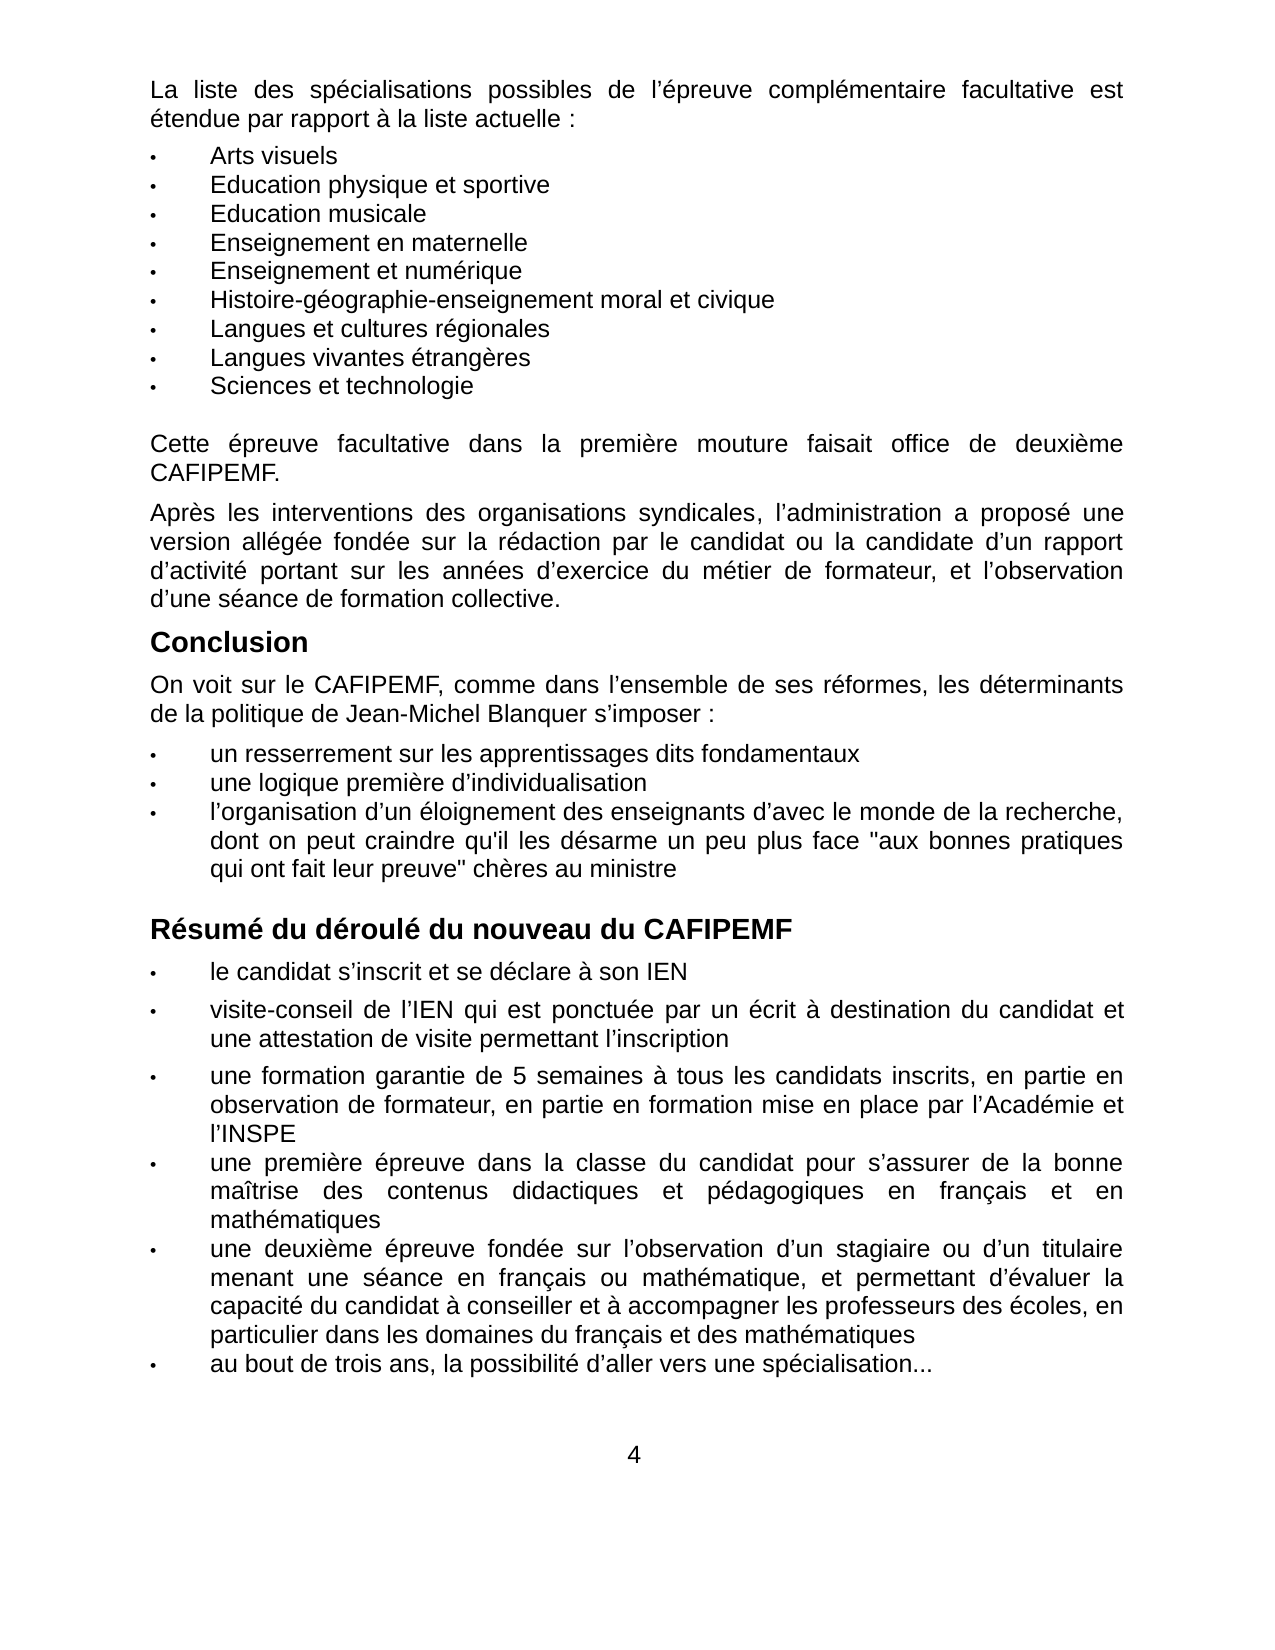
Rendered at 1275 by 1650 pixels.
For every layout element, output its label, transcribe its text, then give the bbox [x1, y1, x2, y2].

text Après les interventions des organisations syndicales, l’administration a proposé une version allégée fondée sur la rédaction par le candidat ou la candidate d’un rapport d’activité portant sur les années d’exercice du métier de formateur, et l’observation d’une séance de formation collective. [150, 498, 1125, 613]
list Enseignement en maternelle [150, 228, 1125, 256]
list Langues vivantes étrangères [150, 343, 1125, 371]
list une formation garantie de 5 semaines à tous les candidats inscrits, en partie en observation de formateur, en partie en formation mise en place par l’Académie et l’INSPE [150, 1061, 1125, 1147]
subtitle Résumé du déroulé du nouveau du CAFIPEMF [150, 912, 1125, 946]
list l’organisation d’un éloignement des enseignants d’avec le monde de la recherche, dont on peut craindre qu'il les désarme un peu plus face "aux bonnes pratiques qui ont fait leur preuve" chères au ministre [150, 797, 1125, 883]
subtitle Conclusion [150, 625, 1125, 658]
list visite-conseil de l’IEN qui est ponctuée par un écrit à destination du candidat et une attestation de visite permettant l’inscription [150, 995, 1125, 1052]
list au bout de trois ans, la possibilité d’aller vers une spécialisation... [150, 1349, 1125, 1377]
list Langues et cultures régionales [150, 314, 1125, 343]
text Cette épreuve facultative dans la première mouture faisait office de deuxième CAFIPEMF. [150, 429, 1125, 486]
list une première épreuve dans la classe du candidat pour s’assurer de la bonne maîtrise des contenus didactiques et pédagogiques en français et en mathématiques [150, 1147, 1125, 1234]
list Sciences et technologie [150, 371, 1125, 400]
list une deuxième épreuve fondée sur l’observation d’un stagiaire ou d’un titulaire menant une séance en français ou mathématique, et permettant d’évaluer la capacité du candidat à conseiller et à accompagner les professeurs des écoles, en particulier dans les domaines du français et des mathématiques [150, 1234, 1125, 1349]
list Education musicale [150, 199, 1125, 228]
list Histoire-géographie-enseignement moral et civique [150, 285, 1125, 314]
list Arts visuels [150, 141, 1125, 170]
list un resserrement sur les apprentissages dits fondamentaux [150, 739, 1125, 768]
list Enseignement et numérique [150, 256, 1125, 285]
list Education physique et sportive [150, 170, 1125, 199]
text La liste des spécialisations possibles de l’épreuve complémentaire facultative est étendue par rapport à la liste actuelle : [150, 75, 1125, 132]
list le candidat s’inscrit et se déclare à son IEN [150, 957, 1125, 986]
text On voit sur le CAFIPEMF, comme dans l’ensemble de ses réformes, les déterminants de la politique de Jean-Michel Blanquer s’imposer : [150, 670, 1125, 728]
list une logique première d’individualisation [150, 768, 1125, 797]
